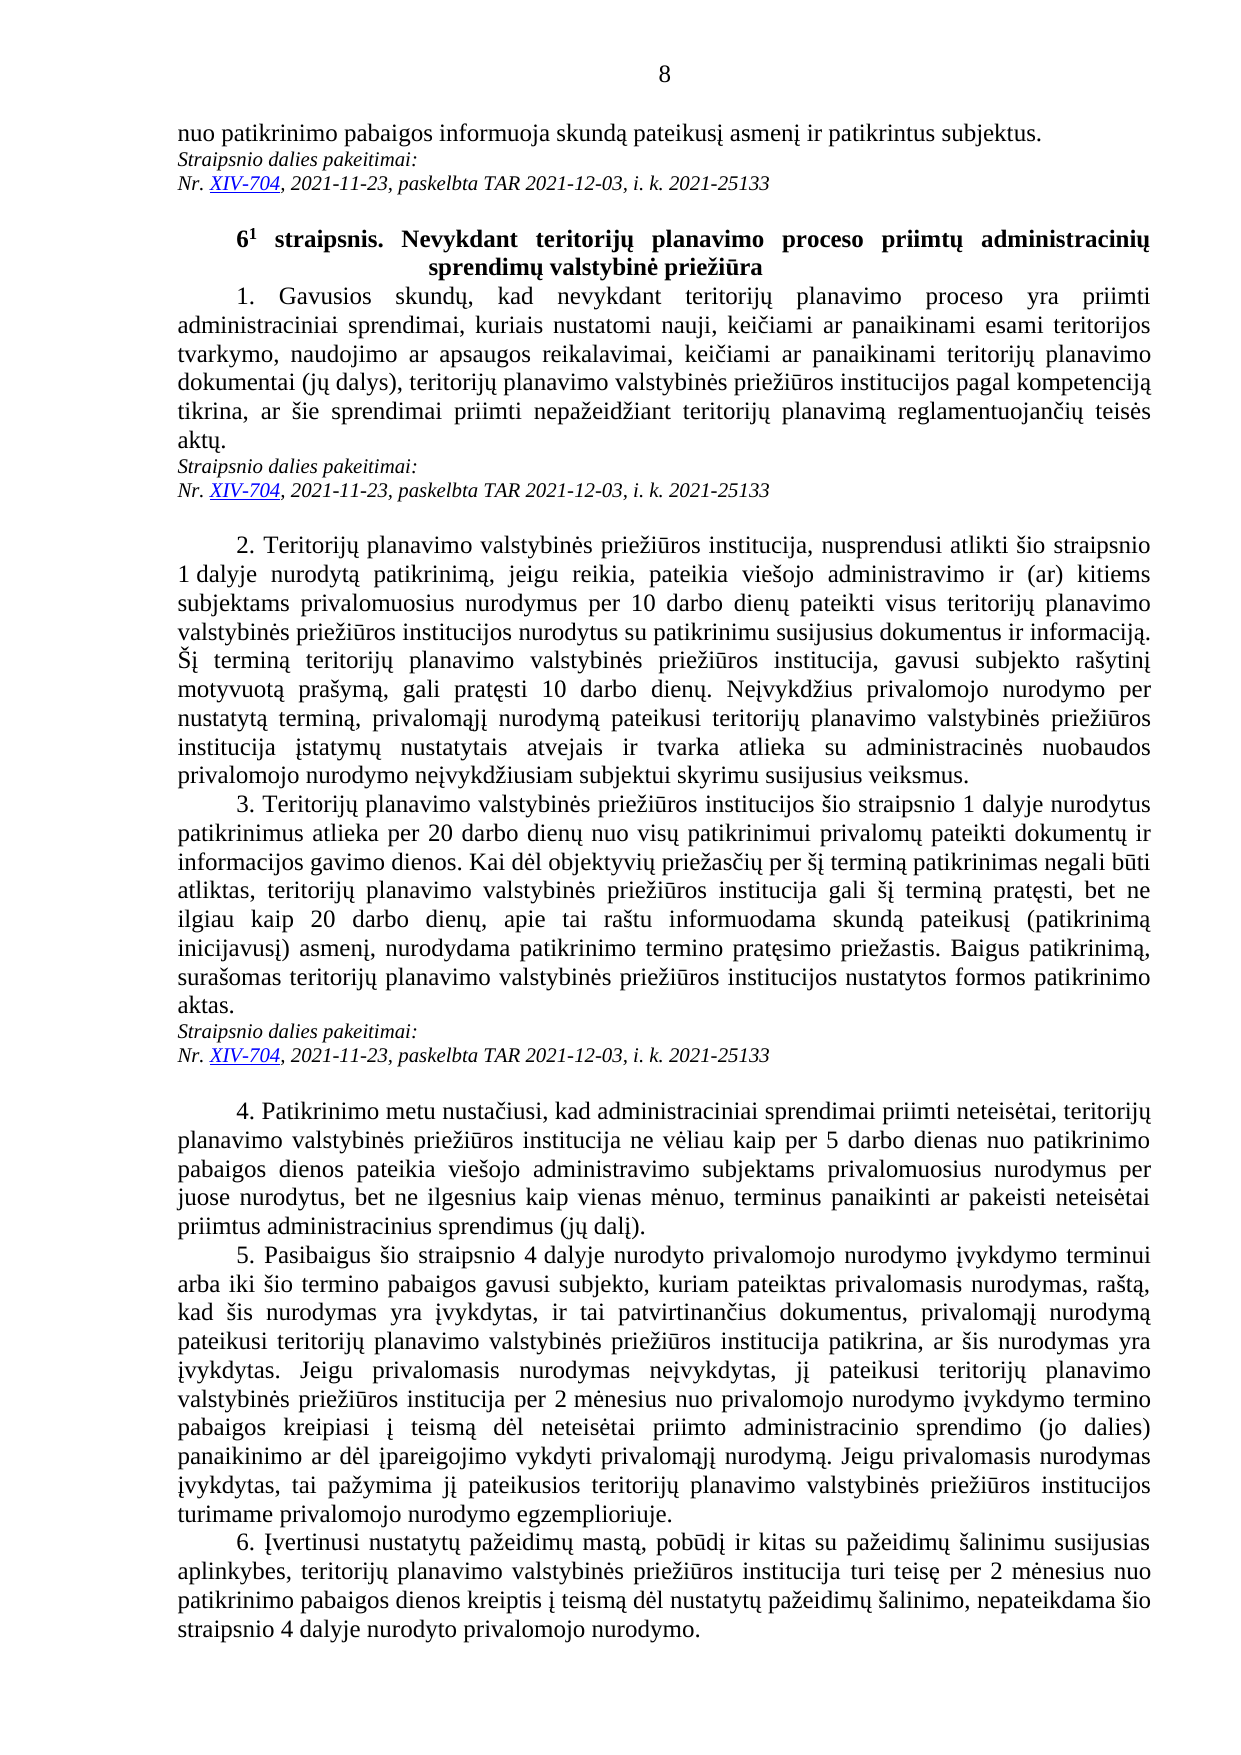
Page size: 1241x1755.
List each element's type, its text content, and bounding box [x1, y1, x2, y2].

text 4. Patikrinimo metu nustačiusi, kad administraciniai sprendimai priimti neteisėtai, teritorijų planavimo valstybinės priežiūros institucija ne vėliau kaip per 5 darbo dienas nuo patikrinimo pabaigos dienos pateikia viešojo administravimo subjektams privalomuosius nurodymus per juose nurodytus, bet ne ilgesnius kaip vienas mėnuo, terminus panaikinti ar pakeisti neteisėtai priimtus administracinius sprendimus (jų dalį). [177, 1096, 1152, 1240]
text Straipsnio dalies pakeitimai: [177, 1019, 1152, 1043]
text 3. Teritorijų planavimo valstybinės priežiūros institucijos šio straipsnio 1 dalyje nurodytus patikrinimus atlieka per 20 darbo dienų nuo visų patikrinimui privalomų pateikti dokumentų ir informacijos gavimo dienos. Kai dėl objektyvių priežasčių per šį terminą patikrinimas negali būti atliktas, teritorijų planavimo valstybinės priežiūros institucija gali šį terminą pratęsti, bet ne ilgiau kaip 20 darbo dienų, apie tai raštu informuodama skundą pateikusį (patikrinimą inicijavusį) asmenį, nurodydama patikrinimo termino pratęsimo priežastis. Baigus patikrinimą, surašomas teritorijų planavimo valstybinės priežiūros institucijos nustatytos formos patikrinimo aktas. [177, 789, 1152, 1019]
text 61 straipsnis. Nevykdant teritorijų planavimo proceso priimtų administracinių sprendimų valstybinė priežiūra [236, 224, 1152, 281]
text 1. Gavusios skundų, kad nevykdant teritorijų planavimo proceso yra priimti administraciniai sprendimai, kuriais nustatomi nauji, keičiami ar panaikinami esami teritorijos tvarkymo, naudojimo ar apsaugos reikalavimai, keičiami ar panaikinami teritorijų planavimo dokumentai (jų dalys), teritorijų planavimo valstybinės priežiūros institucijos pagal kompetenciją tikrina, ar šie sprendimai priimti nepažeidžiant teritorijų planavimą reglamentuojančių teisės aktų. [177, 281, 1152, 454]
text nuo patikrinimo pabaigos informuoja skundą pateikusį asmenį ir patikrintus subjektus. [177, 118, 1152, 147]
text 6. Įvertinusi nustatytų pažeidimų mastą, pobūdį ir kitas su pažeidimų šalinimu susijusias aplinkybes, teritorijų planavimo valstybinės priežiūros institucija turi teisę per 2 mėnesius nuo patikrinimo pabaigos dienos kreiptis į teismą dėl nustatytų pažeidimų šalinimo, nepateikdama šio straipsnio 4 dalyje nurodyto privalomojo nurodymo. [177, 1527, 1152, 1642]
text Straipsnio dalies pakeitimai: [177, 147, 1152, 171]
text 2. Teritorijų planavimo valstybinės priežiūros institucija, nusprendusi atlikti šio straipsnio 1 dalyje nurodytą patikrinimą, jeigu reikia, pateikia viešojo administravimo ir (ar) kitiems subjektams privalomuosius nurodymus per 10 darbo dienų pateikti visus teritorijų planavimo valstybinės priežiūros institucijos nurodytus su patikrinimu susijusius dokumentus ir informaciją. Šį terminą teritorijų planavimo valstybinės priežiūros institucija, gavusi subjekto rašytinį motyvuotą prašymą, gali pratęsti 10 darbo dienų. Neįvykdžius privalomojo nurodymo per nustatytą terminą, privalomąjį nurodymą pateikusi teritorijų planavimo valstybinės priežiūros institucija įstatymų nustatytais atvejais ir tvarka atlieka su administracinės nuobaudos privalomojo nurodymo neįvykdžiusiam subjektui skyrimu susijusius veiksmus. [177, 531, 1152, 789]
text Nr. XIV-704, 2021-11-23, paskelbta TAR 2021-12-03, i. k. 2021-25133 [177, 478, 1152, 502]
text Straipsnio dalies pakeitimai: [177, 454, 1152, 478]
text Nr. XIV-704, 2021-11-23, paskelbta TAR 2021-12-03, i. k. 2021-25133 [177, 171, 1152, 195]
text Nr. XIV-704, 2021-11-23, paskelbta TAR 2021-12-03, i. k. 2021-25133 [177, 1043, 1152, 1067]
text 5. Pasibaigus šio straipsnio 4 dalyje nurodyto privalomojo nurodymo įvykdymo terminui arba iki šio termino pabaigos gavusi subjekto, kuriam pateiktas privalomasis nurodymas, raštą, kad šis nurodymas yra įvykdytas, ir tai patvirtinančius dokumentus, privalomąjį nurodymą pateikusi teritorijų planavimo valstybinės priežiūros institucija patikrina, ar šis nurodymas yra įvykdytas. Jeigu privalomasis nurodymas neįvykdytas, jį pateikusi teritorijų planavimo valstybinės priežiūros institucija per 2 mėnesius nuo privalomojo nurodymo įvykdymo termino pabaigos kreipiasi į teismą dėl neteisėtai priimto administracinio sprendimo (jo dalies) panaikinimo ar dėl įpareigojimo vykdyti privalomąjį nurodymą. Jeigu privalomasis nurodymas įvykdytas, tai pažymima jį pateikusios teritorijų planavimo valstybinės priežiūros institucijos turimame privalomojo nurodymo egzemplioriuje. [177, 1240, 1152, 1527]
